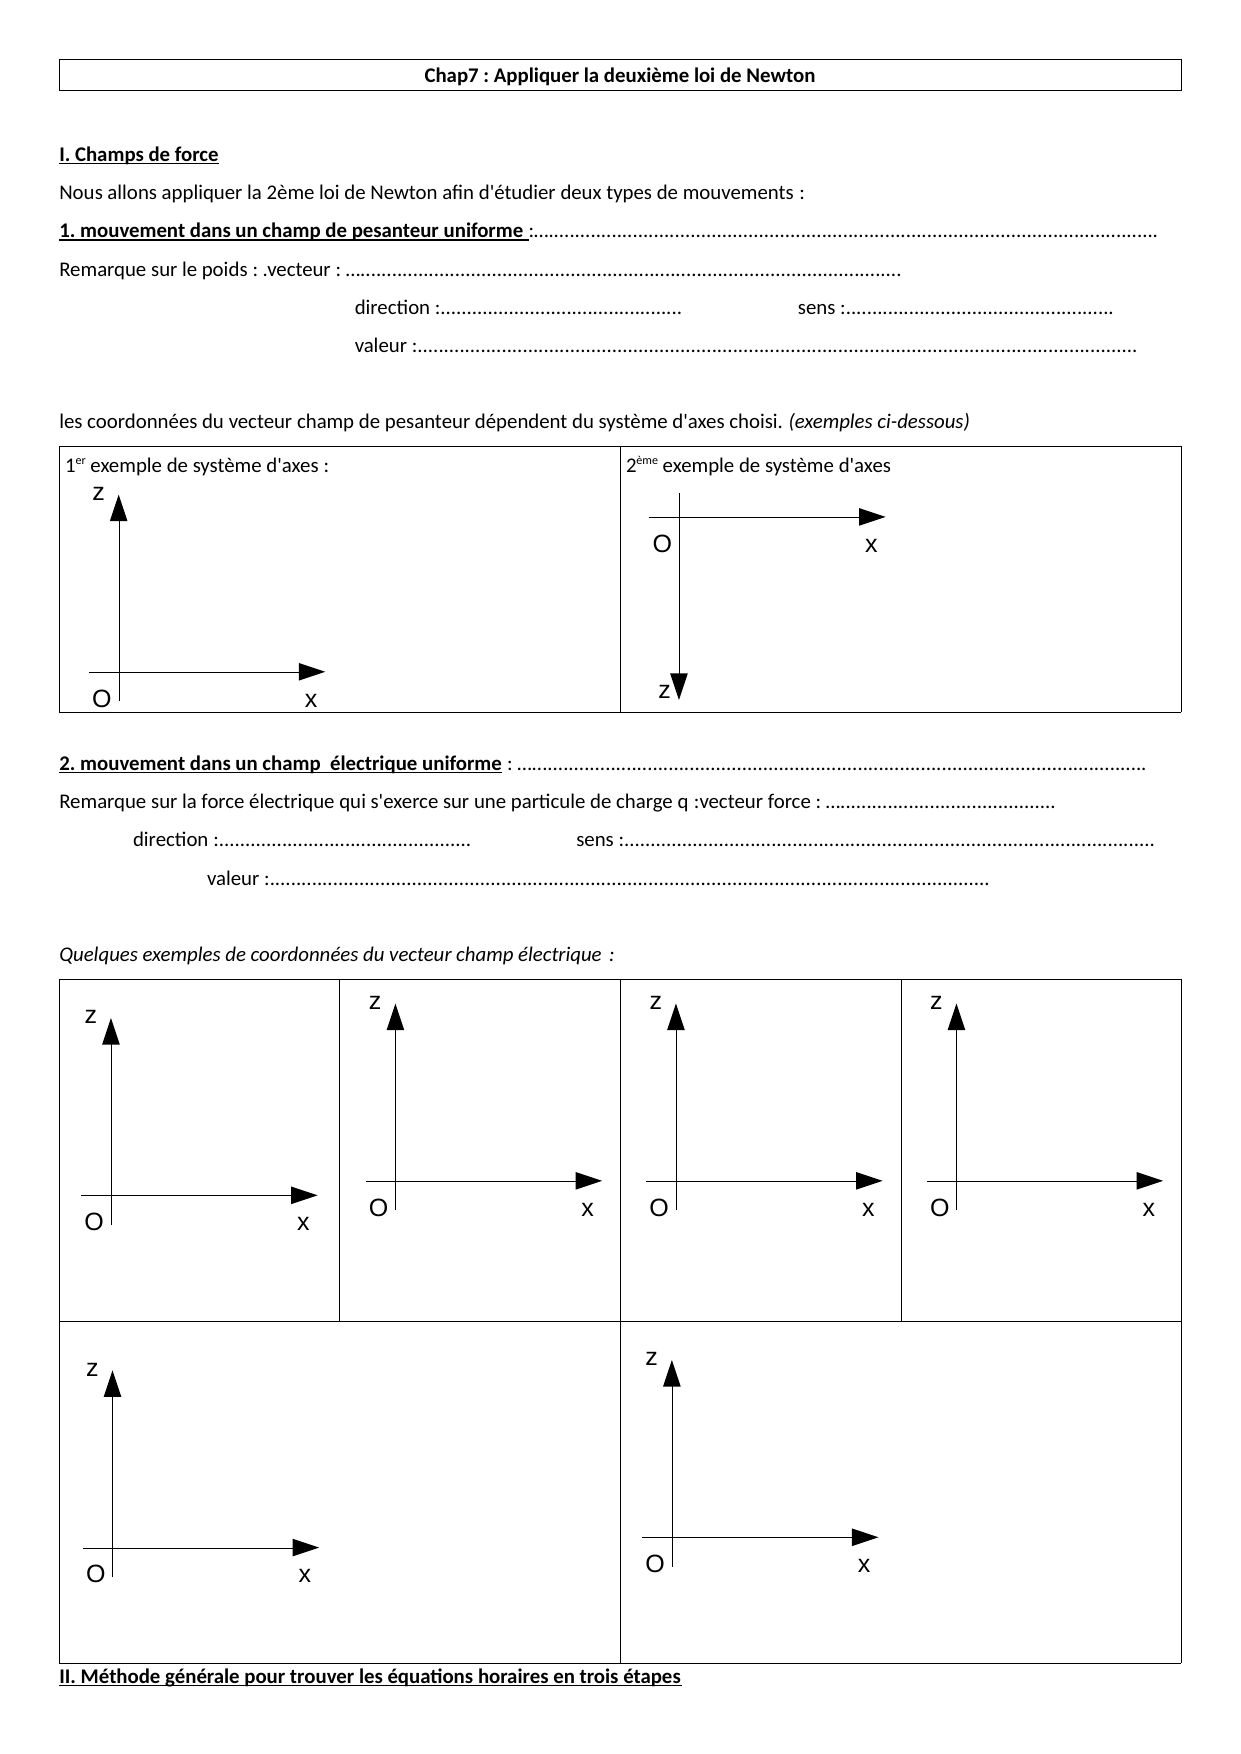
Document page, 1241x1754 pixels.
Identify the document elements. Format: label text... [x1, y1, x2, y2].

table_cell [340, 1322, 620, 1663]
text les coordonnées du vecteur champ de pesanteur dépendent du système d'axes choisi. (exemples ci-dessous) [59, 408, 1181, 434]
text Remarque sur la force électrique qui s'exerce sur une particule de charge q :vecteur force : …......................................... [59, 788, 1181, 814]
text 2. mouvement dans un champ électrique uniforme : …..................................................................................................................... [59, 750, 1181, 776]
table_header [60, 980, 339, 1321]
table_header [902, 980, 1181, 1321]
text Remarque sur le poids : .vecteur : …....................................................................................................... [59, 256, 1181, 281]
text direction :................................................ sens :..................................................................................................... [59, 827, 1181, 852]
table_header [621, 980, 901, 1321]
text Nous allons appliquer la 2ème loi de Newton afin d'étudier deux types de mouvements : [59, 179, 1181, 205]
table_header 1er exemple de système d'axes : [60, 447, 620, 712]
table_cell [901, 1322, 1181, 1663]
table_cell [621, 1322, 901, 1663]
text direction :.............................................. sens :................................................... [59, 294, 1181, 319]
text 1. mouvement dans un champ de pesanteur uniforme :….................................................................................................................... [59, 218, 1181, 243]
text valeur :......................................................................................................................................... [59, 865, 1181, 890]
text II. Méthode générale pour trouver les équations horaires en trois étapes [59, 1664, 1181, 1688]
table_header [340, 980, 620, 1321]
list Quelques exemples de coordonnées du vecteur champ électrique : [22, 941, 1181, 966]
text valeur :......................................................................................................................................... [59, 332, 1181, 357]
text Chap7 : Appliquer la deuxième loi de Newton [60, 60, 1181, 90]
table_header 2ème exemple de système d'axes [621, 447, 1181, 712]
text I. Champs de force [59, 141, 1181, 167]
table_cell [60, 1322, 339, 1663]
